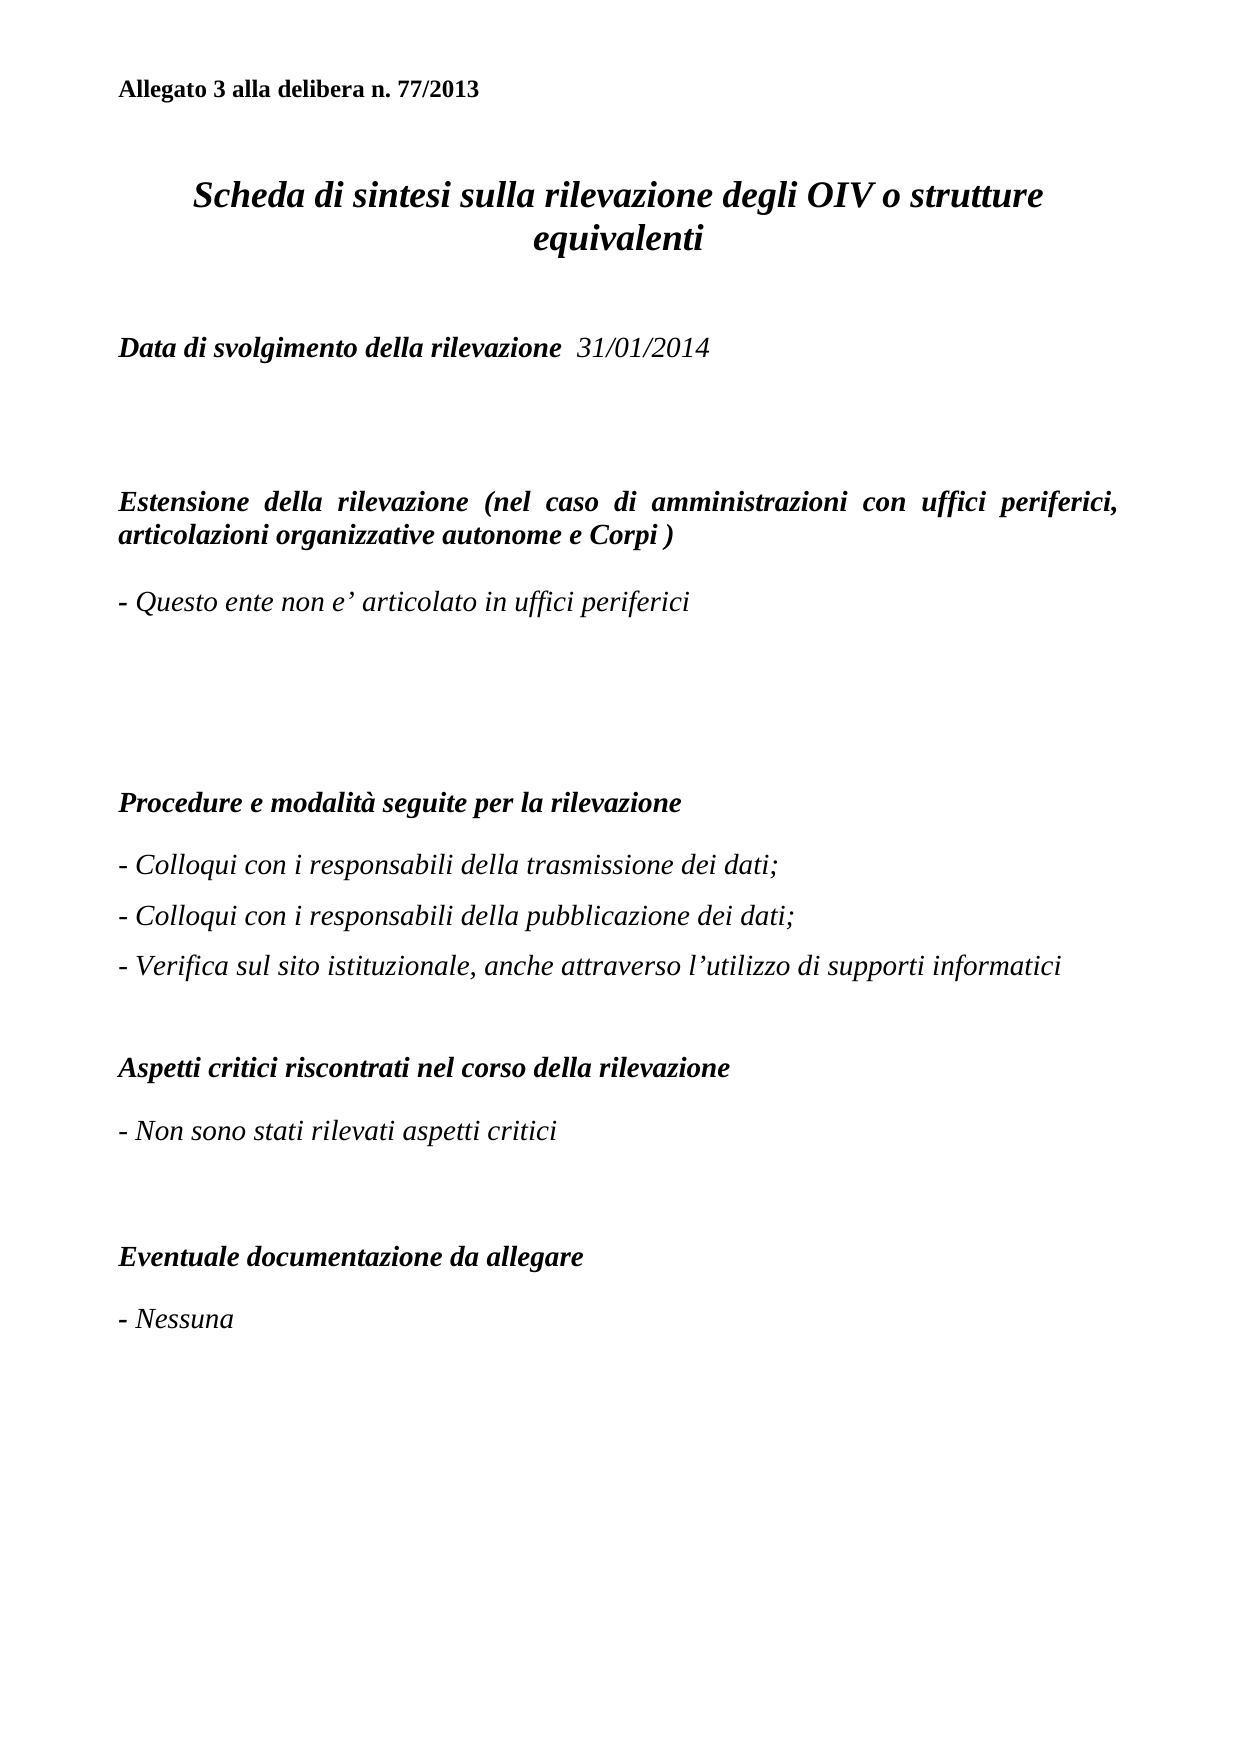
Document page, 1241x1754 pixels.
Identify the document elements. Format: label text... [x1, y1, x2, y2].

text Scheda di sintesi sulla rilevazione degli OIV o strutture equivalenti [118, 173, 1122, 259]
text Procedure e modalità seguite per la rilevazione [118, 785, 1122, 818]
text - Questo ente non e’ articolato in uffici periferici [118, 584, 1122, 618]
text Estensione della rilevazione (nel caso di amministrazioni con uffici periferici, articolazioni organizzative autonome e Corpi ) [118, 484, 1122, 551]
text - Non sono stati rilevati aspetti critici [118, 1113, 1122, 1147]
text - Colloqui con i responsabili della pubblicazione dei dati; [118, 898, 1122, 931]
text - Nessuna [118, 1302, 1122, 1335]
text - Verifica sul sito istituzionale, anche attraverso l’utilizzo di supporti informatici [118, 948, 1122, 982]
text - Colloqui con i responsabili della trasmissione dei dati; [118, 847, 1122, 881]
text Eventuale documentazione da allegare [118, 1239, 1122, 1272]
text Data di svolgimento della rilevazione 31/01/2014 [118, 330, 1122, 363]
text Aspetti critici riscontrati nel corso della rilevazione [118, 1050, 1122, 1084]
